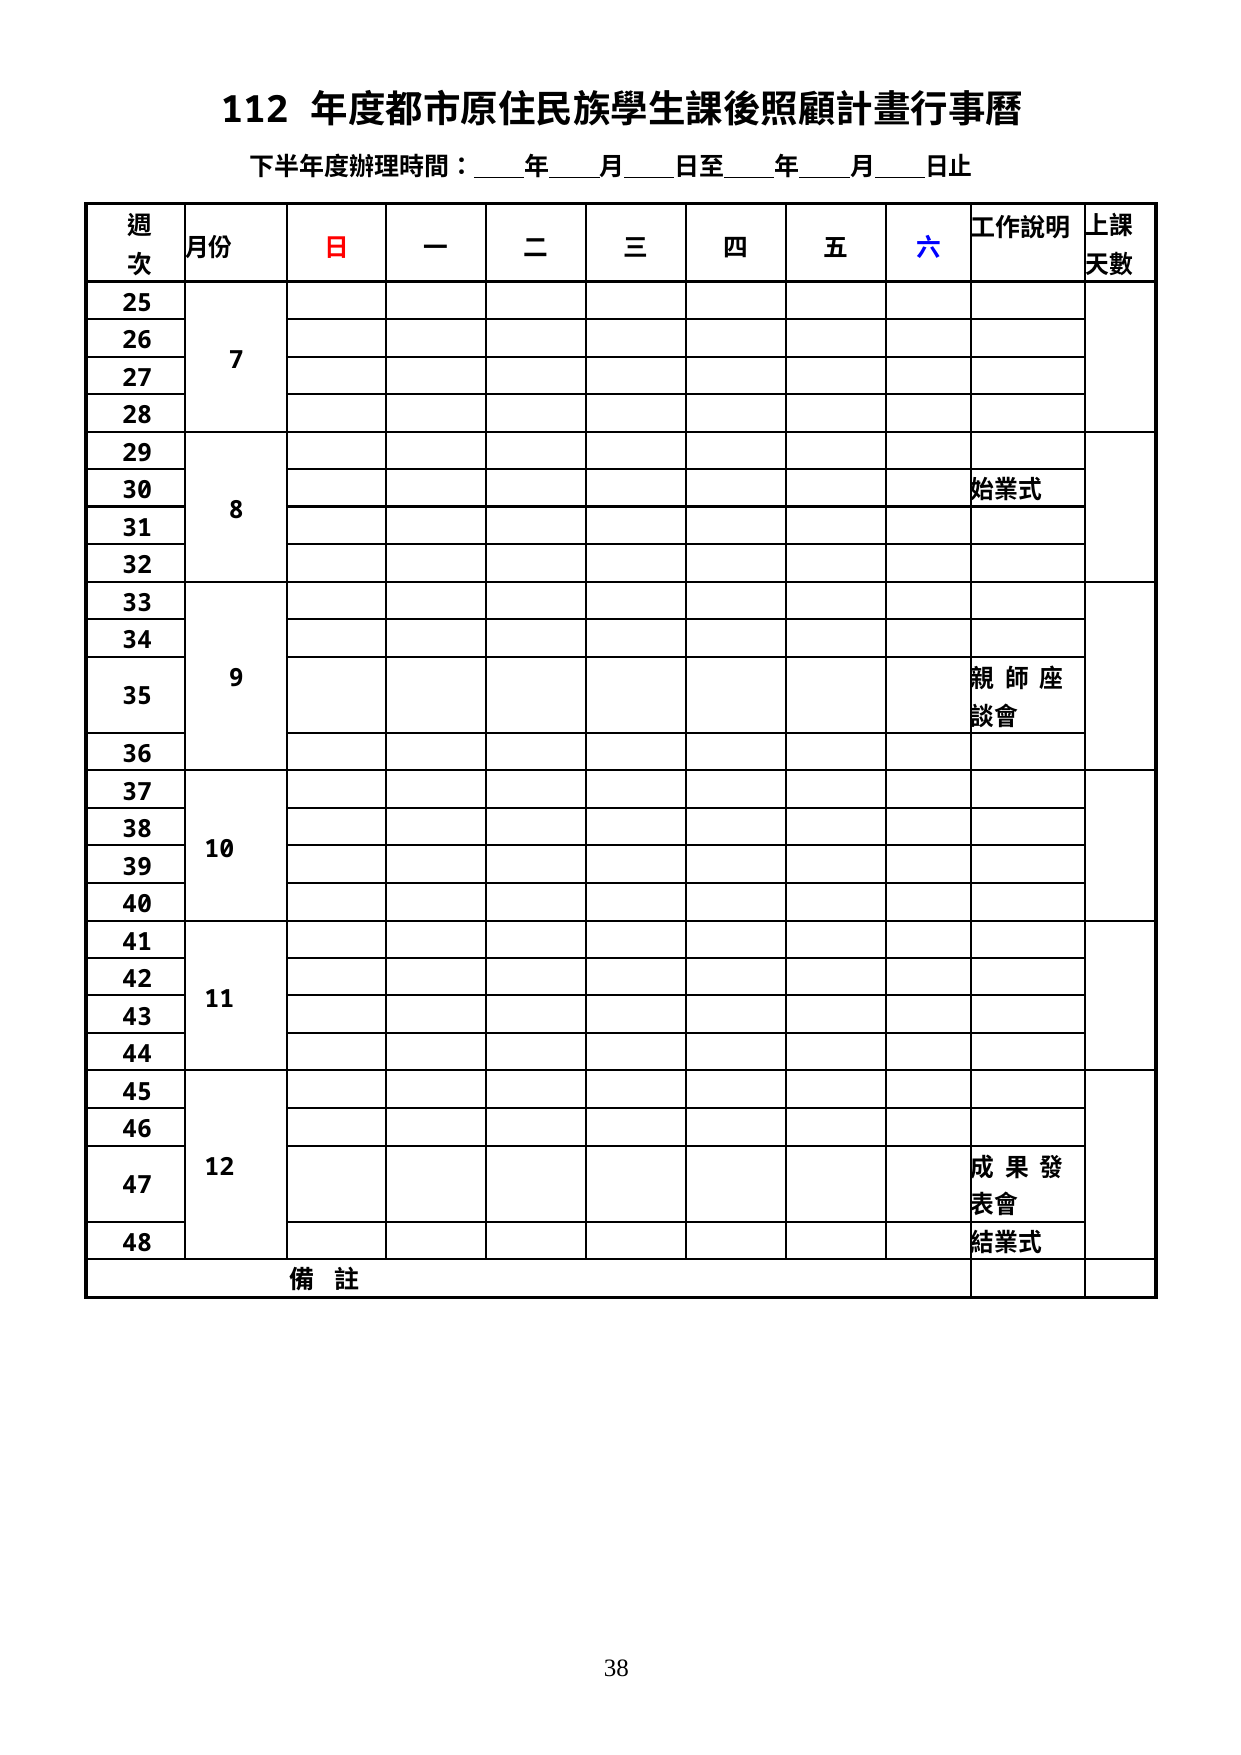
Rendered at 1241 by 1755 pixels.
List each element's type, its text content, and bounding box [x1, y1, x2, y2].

table_cell [687, 1071, 785, 1107]
table_cell [487, 395, 585, 431]
table_cell [387, 1147, 485, 1221]
table_cell [787, 1109, 885, 1144]
table_cell [487, 283, 585, 318]
table_cell [487, 734, 585, 769]
table_cell [487, 1071, 585, 1107]
table_cell [587, 470, 685, 505]
table_header 二 [487, 205, 585, 280]
table_cell [687, 996, 785, 1032]
table_cell [487, 959, 585, 994]
table_header 月份 [186, 205, 286, 280]
table_cell [787, 1071, 885, 1107]
table_cell [972, 734, 1084, 769]
table_cell [587, 283, 685, 318]
table_cell [687, 846, 785, 882]
table_header 三 [587, 205, 685, 280]
table_cell 39 [88, 846, 184, 882]
table_cell [887, 884, 970, 919]
table_cell 7 [186, 283, 286, 431]
table_cell [787, 922, 885, 957]
table_cell 45 [88, 1071, 184, 1107]
table_cell [1086, 1260, 1154, 1296]
table_cell 48 [88, 1223, 184, 1258]
table_cell [288, 433, 385, 468]
table_cell 41 [88, 922, 184, 957]
table_cell [687, 470, 785, 505]
table_cell [288, 922, 385, 957]
table_cell [687, 771, 785, 807]
table_cell [687, 809, 785, 844]
table_cell [972, 846, 1084, 882]
table_cell [288, 1109, 385, 1144]
table_cell [487, 320, 585, 356]
table_cell [887, 771, 970, 807]
table_cell [487, 771, 585, 807]
table_cell [288, 283, 385, 318]
table_cell [687, 1034, 785, 1069]
table_cell [787, 809, 885, 844]
table_cell [787, 1034, 885, 1069]
table_cell [887, 1034, 970, 1069]
table_cell 25 [88, 283, 184, 318]
table_cell 26 [88, 320, 184, 356]
table_cell [887, 470, 970, 505]
table_cell [1086, 433, 1154, 581]
table_cell [587, 996, 685, 1032]
table_cell [387, 1034, 485, 1069]
table_cell 32 [88, 545, 184, 581]
table_cell [288, 358, 385, 393]
table_header 六 [887, 205, 970, 280]
table_cell [887, 1147, 970, 1221]
table_cell [887, 734, 970, 769]
table_cell [288, 545, 385, 581]
table_cell [787, 470, 885, 505]
table_cell [887, 545, 970, 581]
table_cell [387, 1071, 485, 1107]
table_cell [387, 884, 485, 919]
table_cell [387, 470, 485, 505]
table_cell [487, 996, 585, 1032]
table_cell [387, 395, 485, 431]
table_cell [887, 358, 970, 393]
table_cell [787, 884, 885, 919]
table_cell [487, 1109, 585, 1144]
table_cell [288, 583, 385, 618]
table_cell 28 [88, 395, 184, 431]
table_cell [687, 508, 785, 543]
table_cell [972, 922, 1084, 957]
table_cell [288, 620, 385, 656]
table_cell [587, 1109, 685, 1144]
table_header 四 [687, 205, 785, 280]
table_cell 11 [186, 922, 286, 1069]
table_cell [487, 545, 585, 581]
table_cell [972, 320, 1084, 356]
table_cell [387, 658, 485, 732]
table_cell [487, 470, 585, 505]
table_cell [487, 1147, 585, 1221]
table_cell [387, 1109, 485, 1144]
table_cell [587, 545, 685, 581]
table_cell [687, 884, 785, 919]
table_cell [887, 959, 970, 994]
table_cell [587, 620, 685, 656]
table_cell [587, 734, 685, 769]
table_cell [387, 734, 485, 769]
table_cell [887, 809, 970, 844]
table_cell [972, 583, 1084, 618]
table_cell [972, 1071, 1084, 1107]
table_cell 8 [186, 433, 286, 581]
table_cell [487, 583, 585, 618]
text 下半年度辦理時間： 年 月 日至 年 月 日止 [87, 146, 1133, 183]
table_cell 27 [88, 358, 184, 393]
table_cell [972, 433, 1084, 468]
table_cell [787, 658, 885, 732]
table_cell [972, 1109, 1084, 1144]
table_cell 天數 [1086, 241, 1154, 280]
table_cell [787, 996, 885, 1032]
table_cell [972, 620, 1084, 656]
table_cell [587, 583, 685, 618]
table_cell [288, 734, 385, 769]
table_cell [972, 884, 1084, 919]
table_cell 35 [88, 658, 184, 732]
table_header 上課 [1086, 205, 1154, 241]
table_cell [288, 395, 385, 431]
table_cell [972, 1260, 1084, 1296]
table_cell [288, 1034, 385, 1069]
table_cell [687, 583, 785, 618]
table_cell [288, 1071, 385, 1107]
table_cell [787, 583, 885, 618]
table_cell 38 [88, 809, 184, 844]
table_cell 44 [88, 1034, 184, 1069]
table_cell [887, 433, 970, 468]
table_cell [288, 996, 385, 1032]
table_cell 33 [88, 583, 184, 618]
table_cell [487, 922, 585, 957]
table_cell [972, 358, 1084, 393]
table_cell [887, 395, 970, 431]
table_cell [587, 395, 685, 431]
table_cell [687, 1223, 785, 1258]
table_cell [687, 734, 785, 769]
subtitle 112 年度都市原住民族學生課後照顧計畫行事曆 [87, 79, 1133, 134]
table_cell [1086, 583, 1154, 769]
table_cell [787, 620, 885, 656]
table_cell [387, 846, 485, 882]
table_cell [288, 320, 385, 356]
table_cell [288, 846, 385, 882]
table_cell [587, 1071, 685, 1107]
table_header 日 [288, 205, 385, 280]
table_cell [487, 846, 585, 882]
table_cell [687, 1109, 785, 1144]
table_cell [587, 884, 685, 919]
table_cell 次 [88, 241, 184, 280]
table_cell [288, 884, 385, 919]
table_cell [587, 771, 685, 807]
table_cell [487, 433, 585, 468]
table_cell [1086, 771, 1154, 919]
table_cell [387, 283, 485, 318]
table_cell [887, 658, 970, 732]
table_cell [487, 1034, 585, 1069]
table_cell [288, 1147, 385, 1221]
table_cell [687, 320, 785, 356]
table_cell [887, 922, 970, 957]
table_cell [687, 1147, 785, 1221]
table_cell [587, 508, 685, 543]
table_cell [387, 771, 485, 807]
table_cell [587, 1034, 685, 1069]
table_cell 30 [88, 470, 184, 505]
table_cell [687, 358, 785, 393]
table_header 一 [387, 205, 485, 280]
table_cell [387, 996, 485, 1032]
table_cell [487, 809, 585, 844]
table_cell [587, 358, 685, 393]
table_cell [972, 545, 1084, 581]
table_cell [887, 283, 970, 318]
table_cell [687, 959, 785, 994]
table_cell 成 果 發 表會 [972, 1147, 1084, 1221]
table_cell 10 [186, 771, 286, 919]
table_cell [787, 320, 885, 356]
table_cell [387, 809, 485, 844]
table_cell 親 師 座 談會 [972, 658, 1084, 732]
table_cell 36 [88, 734, 184, 769]
table_cell [687, 433, 785, 468]
table_cell [387, 545, 485, 581]
table_cell [972, 1034, 1084, 1069]
table_cell 備 註 [88, 1260, 970, 1296]
table_cell [288, 809, 385, 844]
table_cell [887, 508, 970, 543]
table_cell [288, 470, 385, 505]
table_cell 43 [88, 996, 184, 1032]
table_cell [387, 1223, 485, 1258]
table_cell [587, 433, 685, 468]
table_cell [687, 620, 785, 656]
table_cell [487, 620, 585, 656]
table_cell [787, 545, 885, 581]
table_cell [587, 922, 685, 957]
table_cell [972, 283, 1084, 318]
table_cell 34 [88, 620, 184, 656]
table_cell [487, 358, 585, 393]
table_cell [288, 1223, 385, 1258]
table_cell [787, 1223, 885, 1258]
table_cell [288, 959, 385, 994]
table_cell [587, 1147, 685, 1221]
table_cell [587, 1223, 685, 1258]
table_cell 12 [186, 1071, 286, 1258]
table_cell [687, 658, 785, 732]
table_cell [487, 508, 585, 543]
table_cell [288, 658, 385, 732]
table_cell [387, 508, 485, 543]
table_cell [887, 320, 970, 356]
table_cell [787, 1147, 885, 1221]
table_cell [387, 583, 485, 618]
table_cell 37 [88, 771, 184, 807]
table_cell [1086, 922, 1154, 1069]
table_cell 40 [88, 884, 184, 919]
table_cell [887, 996, 970, 1032]
table_cell 29 [88, 433, 184, 468]
table_cell [587, 959, 685, 994]
table_cell [1086, 1071, 1154, 1258]
table_cell [288, 771, 385, 807]
table_cell [787, 395, 885, 431]
table_cell [787, 959, 885, 994]
table_cell [387, 433, 485, 468]
table_cell [972, 959, 1084, 994]
table_cell [487, 1223, 585, 1258]
table_cell [787, 283, 885, 318]
table_cell 始業式 [972, 470, 1084, 505]
table_cell [387, 922, 485, 957]
table_cell [387, 358, 485, 393]
table_cell [587, 320, 685, 356]
table_cell [787, 771, 885, 807]
table_header 週 [88, 205, 184, 241]
table_cell [887, 620, 970, 656]
table_cell [687, 922, 785, 957]
table_cell [972, 996, 1084, 1032]
table_cell [387, 959, 485, 994]
table_header 五 [787, 205, 885, 280]
table_cell [487, 658, 585, 732]
table_cell [887, 846, 970, 882]
table_cell [587, 846, 685, 882]
table_cell [787, 734, 885, 769]
table_cell 42 [88, 959, 184, 994]
table_header 工作說明 [972, 205, 1084, 280]
table_cell 31 [88, 508, 184, 543]
table_cell 47 [88, 1147, 184, 1221]
table_cell [1086, 283, 1154, 431]
table_cell [787, 508, 885, 543]
table_cell [972, 809, 1084, 844]
table_cell [687, 283, 785, 318]
table_cell [587, 658, 685, 732]
table_cell [487, 884, 585, 919]
table_cell [972, 395, 1084, 431]
table_cell [387, 320, 485, 356]
table_cell [687, 395, 785, 431]
table_cell 9 [186, 583, 286, 769]
table_cell [887, 1071, 970, 1107]
table_cell 46 [88, 1109, 184, 1144]
table_cell [787, 433, 885, 468]
table_cell [787, 358, 885, 393]
table_cell 結業式 [972, 1223, 1084, 1258]
table_cell [687, 545, 785, 581]
table_cell [387, 620, 485, 656]
table_cell [887, 1109, 970, 1144]
table_cell [972, 508, 1084, 543]
table_cell [887, 1223, 970, 1258]
table_cell [587, 809, 685, 844]
table_cell [787, 846, 885, 882]
table_cell [972, 771, 1084, 807]
table_cell [887, 583, 970, 618]
table_cell [288, 508, 385, 543]
